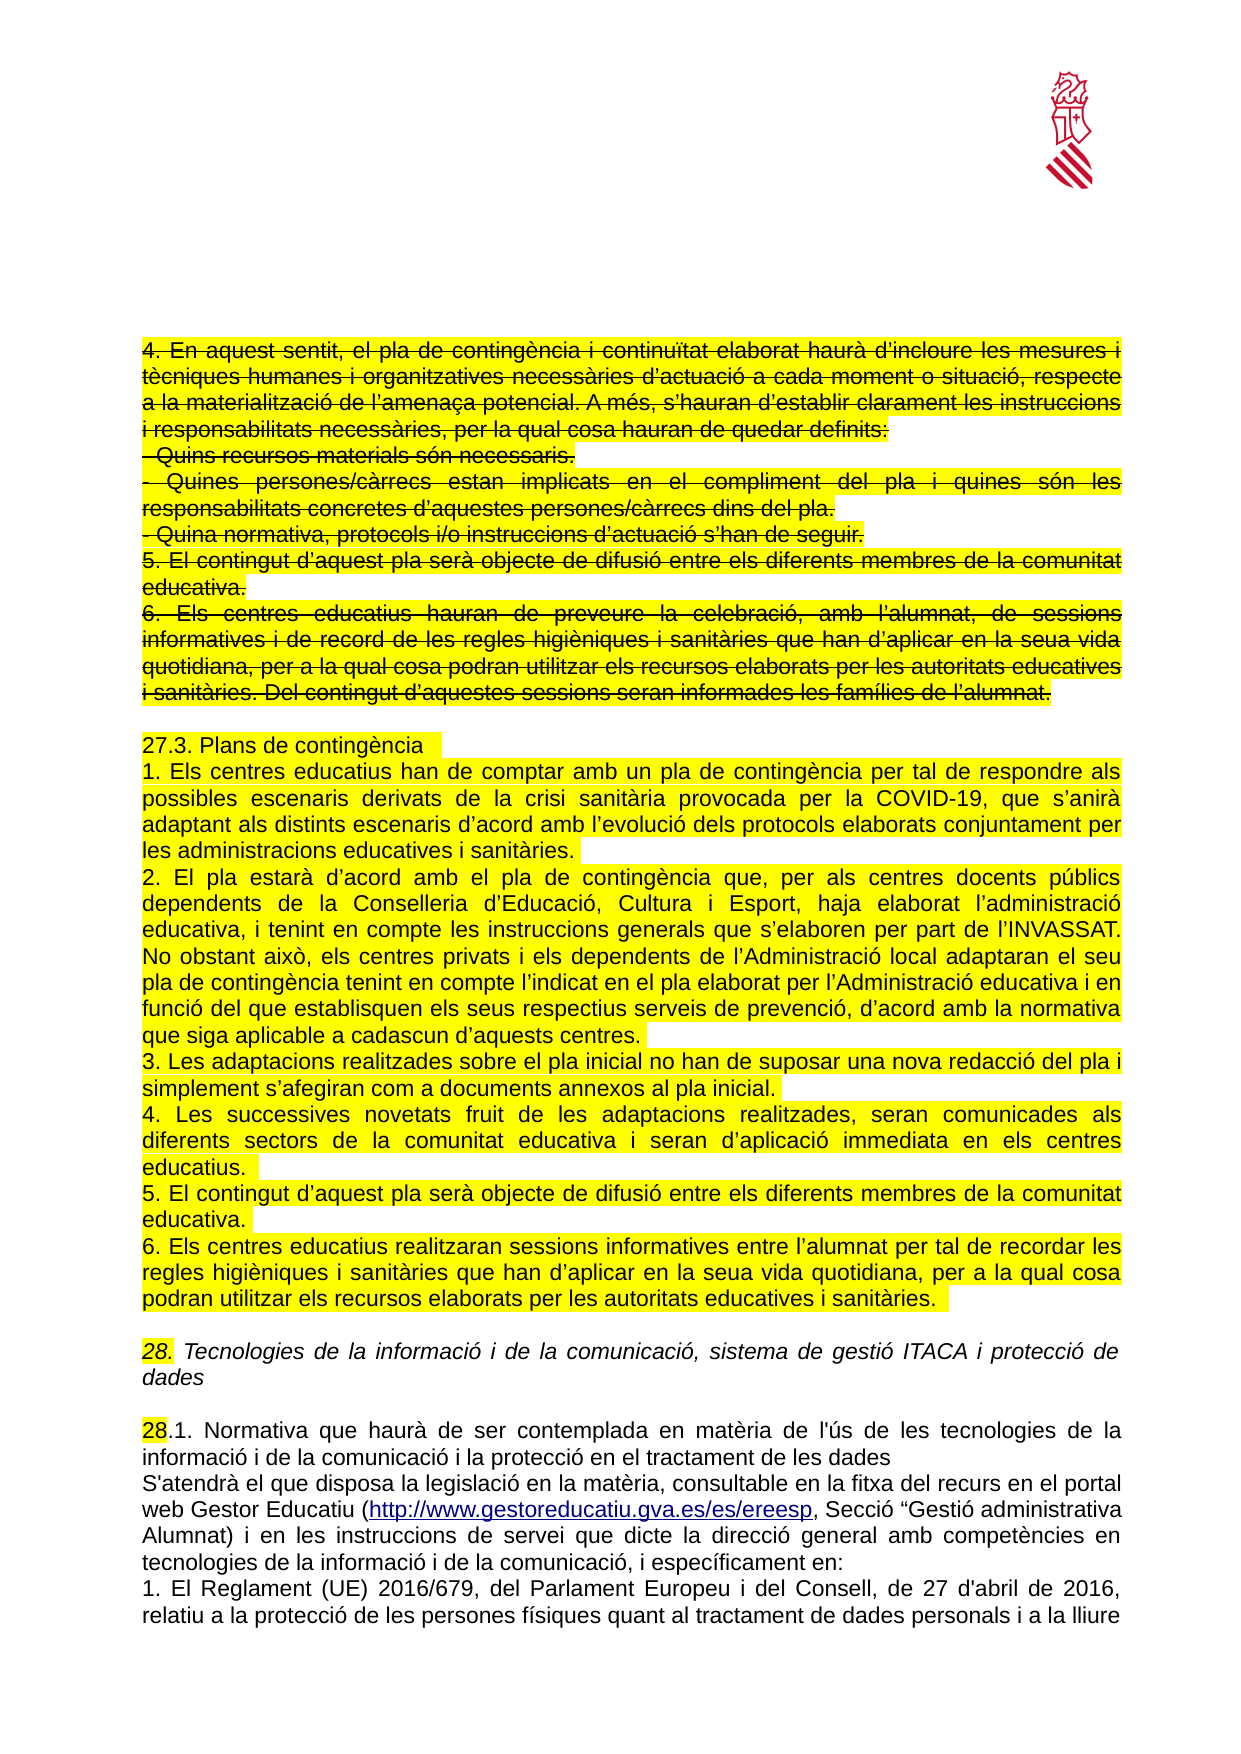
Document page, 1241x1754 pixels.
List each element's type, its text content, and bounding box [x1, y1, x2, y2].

text S'atendrà el que disposa la legislació en la matèria, consultable en la fitxa del recurs en el portal web Gestor Educatiu (http://www.gestoreducatiu.gva.es/es/ereesp, Secció “Gestió administrativa Alumnat) i en les instruccions de servei que dicte la direcció general amb competències en tecnologies de la informació i de la comunicació, i específicament en: [142, 1470, 1122, 1575]
text 1. Els centres educatius han de comptar amb un pla de contingència per tal de respondre als possibles escenaris derivats de la crisi sanitària provocada per la COVID-19, que s’anirà adaptant als distints escenaris d’acord amb l’evolució dels protocols elaborats conjuntament per les administracions educatives i sanitàries. [142, 758, 1122, 864]
text 4. En aquest sentit, el pla de contingència i continuïtat elaborat haurà d’incloure les mesures i tècniques humanes i organitzatives necessàries d’actuació a cada moment o situació, respecte a la materialització de l’amenaça potencial. A més, s’hauran d’establir clarament les instruccions i responsabilitats necessàries, per la qual cosa hauran de quedar definits: [142, 378, 1122, 442]
picture [1045, 70, 1093, 189]
text 28. Tecnologies de la informació i de la comunicació, sistema de gestió ITACA i protecció de dades [142, 1338, 1122, 1391]
text - Quins recursos materials són necessaris. [142, 442, 1122, 468]
text 27.3. Plans de contingència [142, 732, 1122, 758]
text 6. Els centres educatius hauran de preveure la celebració, amb l’alumnat, de sessions informatives i de record de les regles higièniques i sanitàries que han d’aplicar en la seua vida quotidiana, per a la qual cosa podran utilitzar els recursos elaborats per les autoritats educatives i sanitàries. Del contingut d’aquestes sessions seran informades les famílies de l’alumnat. [142, 668, 1122, 706]
text 5. El contingut d’aquest pla serà objecte de difusió entre els diferents membres de la comunitat educativa. [142, 563, 1122, 600]
text - Quina normativa, protocols i/o instruccions d’actuació s’han de seguir. [142, 521, 1122, 547]
text - Quines persones/càrrecs estan implicats en el compliment del pla i quines són les responsabilitats concretes d’aquestes persones/càrrecs dins del pla. [142, 468, 1122, 483]
text 6. Els centres educatius hauran de preveure la celebració, amb l’alumnat, de sessions informatives i de record de les regles higièniques i sanitàries que han d’aplicar en la seua vida quotidiana, per a la qual cosa podran utilitzar els recursos elaborats per les autoritats educatives i sanitàries. Del contingut d’aquestes sessions seran informades les famílies de l’alumnat. [142, 600, 1122, 614]
text 6. Els centres educatius hauran de preveure la celebració, amb l’alumnat, de sessions informatives i de record de les regles higièniques i sanitàries que han d’aplicar en la seua vida quotidiana, per a la qual cosa podran utilitzar els recursos elaborats per les autoritats educatives i sanitàries. Del contingut d’aquestes sessions seran informades les famílies de l’alumnat. [142, 616, 1122, 667]
text 6. Els centres educatius realitzaran sessions informatives entre l’alumnat per tal de recordar les regles higièniques i sanitàries que han d’aplicar en la seua vida quotidiana, per a la qual cosa podran utilitzar els recursos elaborats per les autoritats educatives i sanitàries. [142, 1233, 1122, 1312]
text 3. Les adaptacions realitzades sobre el pla inicial no han de suposar una nova redacció del pla i simplement s’afegiran com a documents annexos al pla inicial. [142, 1048, 1122, 1101]
text 5. El contingut d’aquest pla serà objecte de difusió entre els diferents membres de la comunitat educativa. [142, 1180, 1122, 1233]
text 1. El Reglament (UE) 2016/679, del Parlament Europeu i del Consell, de 27 d'abril de 2016, relatiu a la protecció de les persones físiques quant al tractament de dades personals i a la lliure [142, 1575, 1122, 1628]
text 28.1. Normativa que haurà de ser contemplada en matèria de l'ús de les tecnologies de la informació i de la comunicació i la protecció en el tractament de les dades [142, 1417, 1122, 1470]
text 5. El contingut d’aquest pla serà objecte de difusió entre els diferents membres de la comunitat educativa. [142, 547, 1122, 562]
text 4. Les successives novetats fruit de les adaptacions realitzades, seran comunicades als diferents sectors de la comunitat educativa i seran d’aplicació immediata en els centres educatius. [142, 1101, 1122, 1180]
text 2. El pla estarà d’acord amb el pla de contingència que, per als centres docents públics dependents de la Conselleria d’Educació, Cultura i Esport, haja elaborat l’administració educativa, i tenint en compte les instruccions generals que s’elaboren per part de l’INVASSAT. No obstant això, els centres privats i els dependents de l’Administració local adaptaran el seu pla de contingència tenint en compte l’indicat en el pla elaborat per l’Administració educativa i en funció del que establisquen els seus respectius serveis de prevenció, d’acord amb la normativa que siga aplicable a cadascun d’aquests centres. [142, 864, 1122, 1048]
text 4. En aquest sentit, el pla de contingència i continuïtat elaborat haurà d’incloure les mesures i tècniques humanes i organitzatives necessàries d’actuació a cada moment o situació, respecte a la materialització de l’amenaça potencial. A més, s’hauran d’establir clarament les instruccions i responsabilitats necessàries, per la qual cosa hauran de quedar definits: [142, 337, 1122, 377]
text - Quines persones/càrrecs estan implicats en el compliment del pla i quines són les responsabilitats concretes d’aquestes persones/càrrecs dins del pla. [142, 484, 1122, 521]
